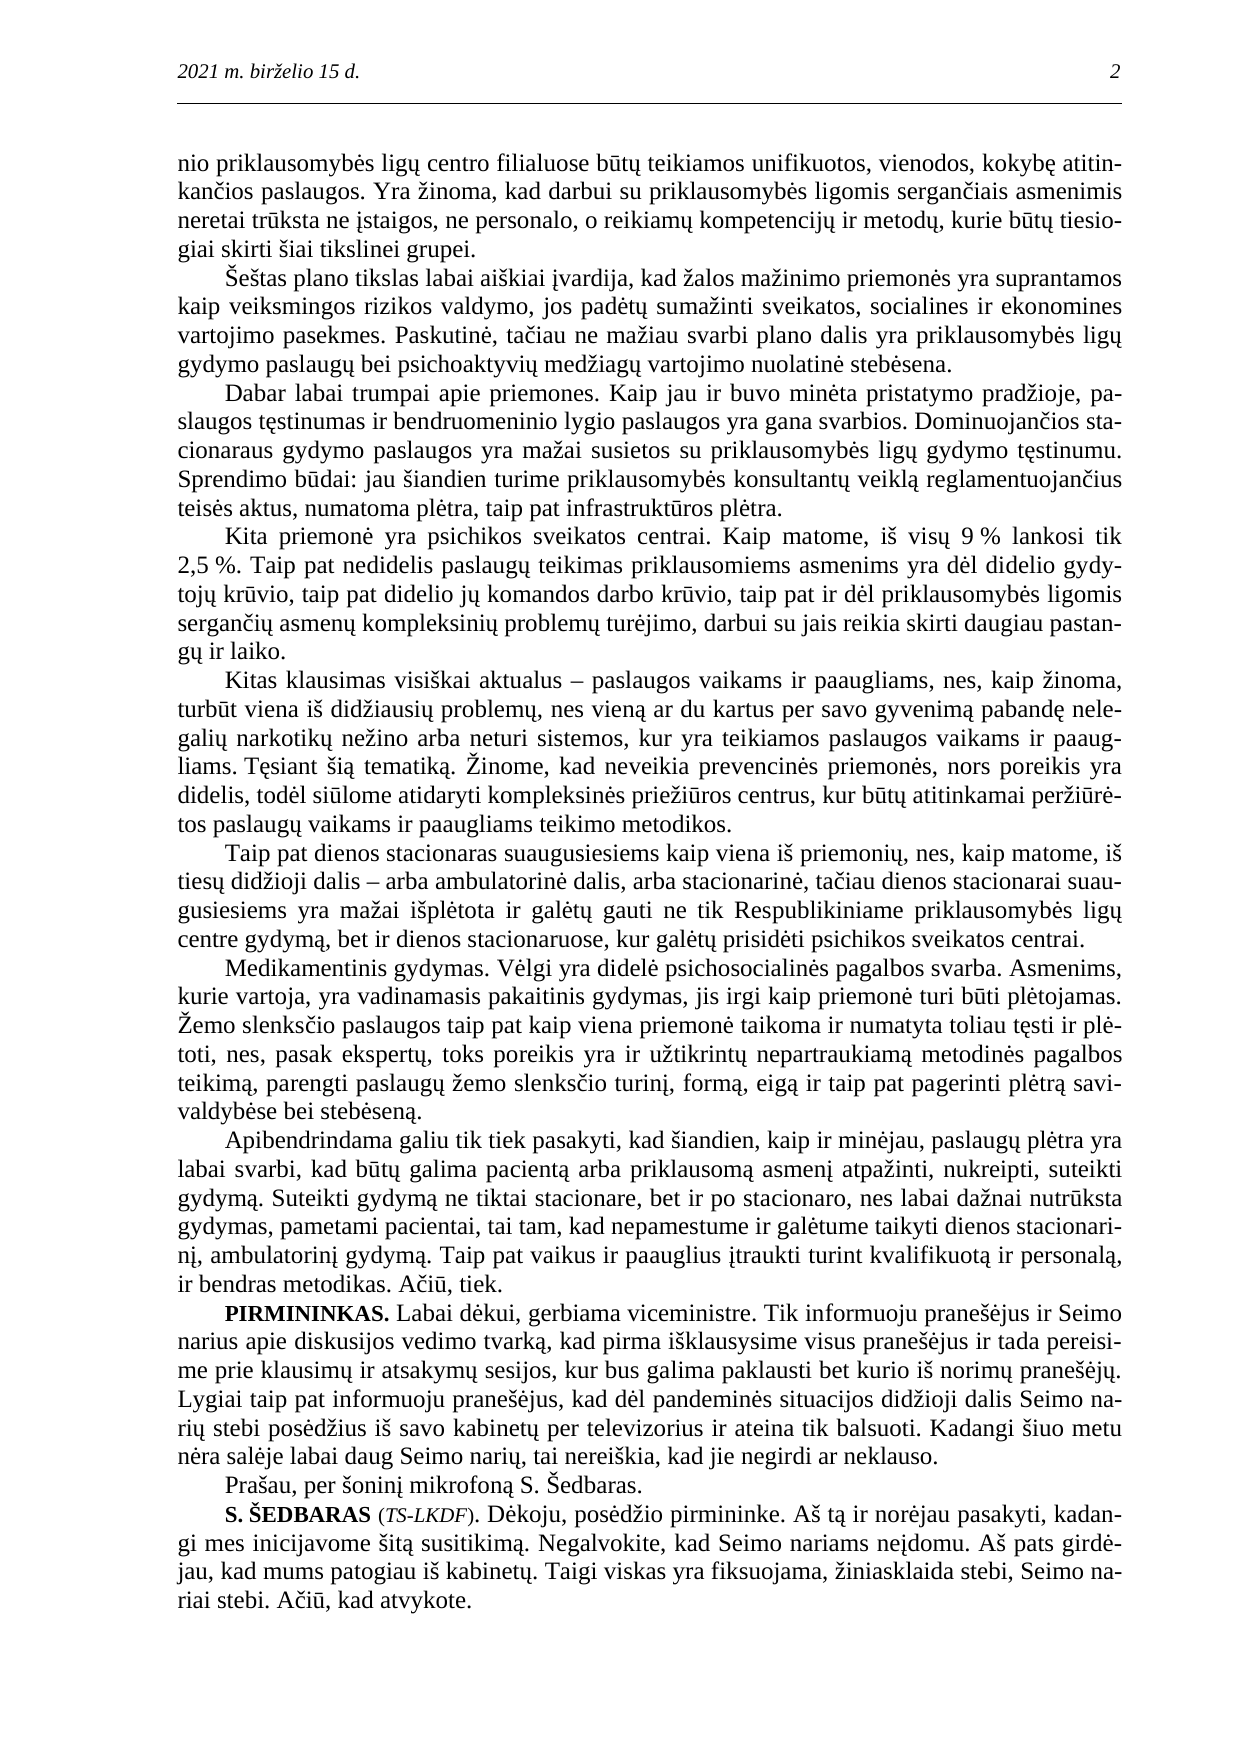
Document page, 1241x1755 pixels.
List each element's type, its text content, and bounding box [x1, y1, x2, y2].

text S. ŠEDBARAS (TS-LKDF). Dė­ko­ju, po­sė­džio pir­mi­nin­ke. Aš tą ir no­rė­jau pa­sa­ky­ti, ka­dan­gi mes ini­ci­ja­vo­me ši­tą su­si­ti­ki­mą. Ne­gal­vo­ki­te, kad Sei­mo na­riams ne­įdo­mu. Aš pats gir­dė­jau, kad mums pa­to­giau iš ka­bi­ne­tų. Tai­gi vis­kas yra fik­suo­ja­ma, ži­niask­lai­da ste­bi, Sei­mo na­riai ste­bi. Ačiū, kad at­vy­ko­te. [177, 1499, 1122, 1614]
text Šeš­tas pla­no tiks­las la­bai aiš­kiai įvar­di­ja, kad ža­los ma­ži­ni­mo prie­mo­nės yra su­pran­ta­mos kaip veiks­min­gos ri­zi­kos val­dy­mo, jos pa­dė­tų su­ma­žin­ti svei­ka­tos, so­cia­li­nes ir eko­no­mi­nes var­to­ji­mo pa­sek­mes. Pas­ku­ti­nė, ta­čiau ne ma­žiau svar­bi pla­no da­lis yra pri­klau­so­my­bės li­gų gy­dy­mo pa­slau­gų bei psi­cho­ak­ty­vių me­džia­gų var­to­ji­mo nuo­la­ti­nė ste­bė­se­na. [177, 263, 1122, 378]
text Taip pat die­nos sta­cio­na­ras su­au­gu­sie­siems kaip vie­na iš prie­mo­nių, nes, kaip ma­to­me, iš tie­sų di­džio­ji da­lis – ar­ba am­bu­la­to­ri­nė da­lis, ar­ba sta­cio­na­ri­nė, ta­čiau die­nos sta­cio­na­rai su­au­gu­sie­siems yra ma­žai iš­plė­to­ta ir ga­lė­tų gau­ti ne tik Res­pub­li­ki­nia­me pri­klau­so­my­bės li­gų cen­tre gy­dy­mą, bet ir die­nos sta­cio­na­ruo­se, kur ga­lė­tų pri­si­dė­ti psi­chi­kos svei­ka­tos cen­trai. [177, 838, 1122, 953]
text Ki­tas klau­si­mas vi­siš­kai ak­tu­a­lus – pa­slau­gos vai­kams ir pa­aug­liams, nes, kaip ži­no­ma, tur­būt vie­na iš di­džiau­sių pro­ble­mų, nes vie­ną ar du kar­tus per sa­vo gy­ve­ni­mą pa­ban­dę ne­le­ga­lių nar­ko­ti­kų ne­ži­no ar­ba ne­tu­ri sis­te­mos, kur yra tei­kia­mos pa­slau­gos vai­kams ir pa­aug­liams. Tę­siant šią te­ma­ti­ką. Ži­no­me, kad ne­vei­kia pre­ven­ci­nės prie­mo­nės, nors po­rei­kis yra di­de­lis, to­dėl siū­lo­me ati­da­ry­ti kom­plek­si­nės prie­žiū­ros cen­trus, kur bū­tų ati­tin­ka­mai per­žiū­rė­tos pa­slau­gų vai­kams ir pa­aug­liams tei­ki­mo me­to­di­kos. [177, 665, 1122, 838]
text Me­di­ka­men­ti­nis gy­dy­mas. Vėl­gi yra di­de­lė psi­cho­so­cia­li­nės pa­gal­bos svar­ba. As­me­nims, ku­rie var­to­ja, yra va­di­na­ma­sis pa­kai­ti­nis gy­dy­mas, jis ir­gi kaip prie­mo­nė tu­ri bū­ti plė­to­ja­mas. Že­mo slenks­čio pa­slau­gos taip pat kaip vie­na prie­mo­nė tai­ko­ma ir nu­ma­ty­ta to­liau tęs­ti ir plė­to­ti, nes, pa­sak eks­per­tų, toks po­rei­kis yra ir už­tik­rin­tų ne­par­trau­kia­mą me­to­di­nės pa­gal­bos tei­ki­mą, pa­reng­ti pa­slau­gų že­mo slenks­čio tu­ri­nį, for­mą, ei­gą ir taip pat pa­ge­rin­ti plėt­rą sa­vi­val­dy­bė­se bei ste­bė­se­ną. [177, 953, 1122, 1125]
text Da­bar la­bai trum­pai apie prie­mo­nes. Kaip jau ir bu­vo mi­nė­ta pri­sta­ty­mo pra­džio­je, pa­slau­gos tęs­ti­nu­mas ir ben­druo­me­ni­nio ly­gio pa­slau­gos yra ga­na svar­bios. Do­mi­nuo­jančios sta­cio­na­raus gy­dy­mo pa­slau­gos yra ma­žai su­sie­tos su pri­klau­so­my­bės li­gų gy­dy­mo tęs­ti­nu­mu. Spren­di­mo bū­dai: jau šian­dien tu­ri­me pri­klau­so­my­bės kon­sul­tan­tų veik­lą reg­la­men­tuo­jan­čius tei­sės ak­tus, nu­ma­to­ma plėt­ra, taip pat in­fra­struk­tū­ros plėt­ra. [177, 378, 1122, 521]
text nio pri­klau­so­my­bės li­gų cen­tro fi­lia­luo­se bū­tų tei­kia­mos uni­fi­kuo­tos, vie­no­dos, ko­ky­bę ati­tin­kan­čios pa­slau­gos. Yra ži­no­ma, kad dar­bui su pri­klau­so­my­bės li­go­mis ser­gan­čiais as­me­ni­mis ne­re­tai trūks­ta ne įstai­gos, ne per­so­na­lo, o rei­kia­mų kom­pe­ten­ci­jų ir me­to­dų, ku­rie bū­tų tie­sio­giai skir­ti šiai tiks­li­nei gru­pei. [177, 148, 1122, 263]
text Pra­šau, per šo­ni­nį mik­ro­fo­ną S. Šed­ba­ras. [177, 1470, 1122, 1499]
text PIRMININKAS. La­bai dė­kui, ger­bia­ma vi­ce­mi­nist­re. Tik in­for­muo­ju pra­ne­šė­jus ir Sei­mo na­rius apie dis­ku­si­jos ve­di­mo tvar­ką, kad pir­ma iš­klau­sy­si­me vi­sus pra­ne­šė­jus ir ta­da per­ei­si­me prie klau­si­mų ir at­sa­ky­mų se­si­jos, kur bus ga­li­ma pa­klaus­ti bet ku­rio iš no­ri­mų pra­ne­šė­jų. Ly­giai taip pat in­for­muo­ju pra­ne­šė­jus, kad dėl pan­de­mi­nės si­tu­a­ci­jos di­džio­ji da­lis Sei­mo na­rių ste­bi po­sė­džius iš sa­vo ka­bi­ne­tų per te­le­vi­zo­rius ir at­ei­na tik bal­suo­ti. Ka­dan­gi šiuo me­tu nė­ra sa­lė­je la­bai daug Sei­mo na­rių, tai ne­reiš­kia, kad jie ne­gir­di ar ne­klau­so. [177, 1298, 1122, 1470]
text Api­ben­drin­da­ma ga­liu tik tiek pa­sa­ky­ti, kad šian­dien, kaip ir mi­nė­jau, pa­slau­gų plėt­ra yra la­bai svar­bi, kad bū­tų ga­li­ma pa­cien­tą ar­ba pri­klau­so­mą as­me­nį at­pa­žin­ti, nu­kreip­ti, su­teik­ti gy­dy­mą. Su­teik­ti gy­dy­mą ne tik­tai sta­cio­na­re, bet ir po sta­cio­na­ro, nes la­bai daž­nai nu­trūks­ta gy­dy­mas, pa­me­ta­mi pa­cien­tai, tai tam, kad ne­pa­mes­tu­me ir ga­lė­tu­me tai­ky­ti die­nos sta­cio­na­ri­nį, am­bu­la­to­ri­nį gy­dy­mą. Taip pat vai­kus ir pa­aug­lius įtrauk­ti tu­rint kva­li­fi­kuo­tą ir per­so­na­lą, ir ben­dras me­to­di­kas. Ačiū, tiek. [177, 1125, 1122, 1298]
text Ki­ta prie­mo­nė yra psi­chi­kos svei­ka­tos cen­trai. Kaip ma­to­me, iš vi­sų 9 % lan­ko­si tik 2,5 %. Taip pat ne­di­de­lis pa­slau­gų tei­ki­mas pri­klau­so­miems as­me­nims yra dėl di­de­lio gy­dy­tojų krū­vio, taip pat di­de­lio jų ko­man­dos dar­bo krū­vio, taip pat ir dėl pri­klau­so­my­bės li­go­mis ser­gan­čių as­me­nų kom­plek­si­nių pro­ble­mų tu­rė­ji­mo, dar­bui su jais rei­kia skir­ti dau­giau pa­stan­gų ir lai­ko. [177, 521, 1122, 665]
